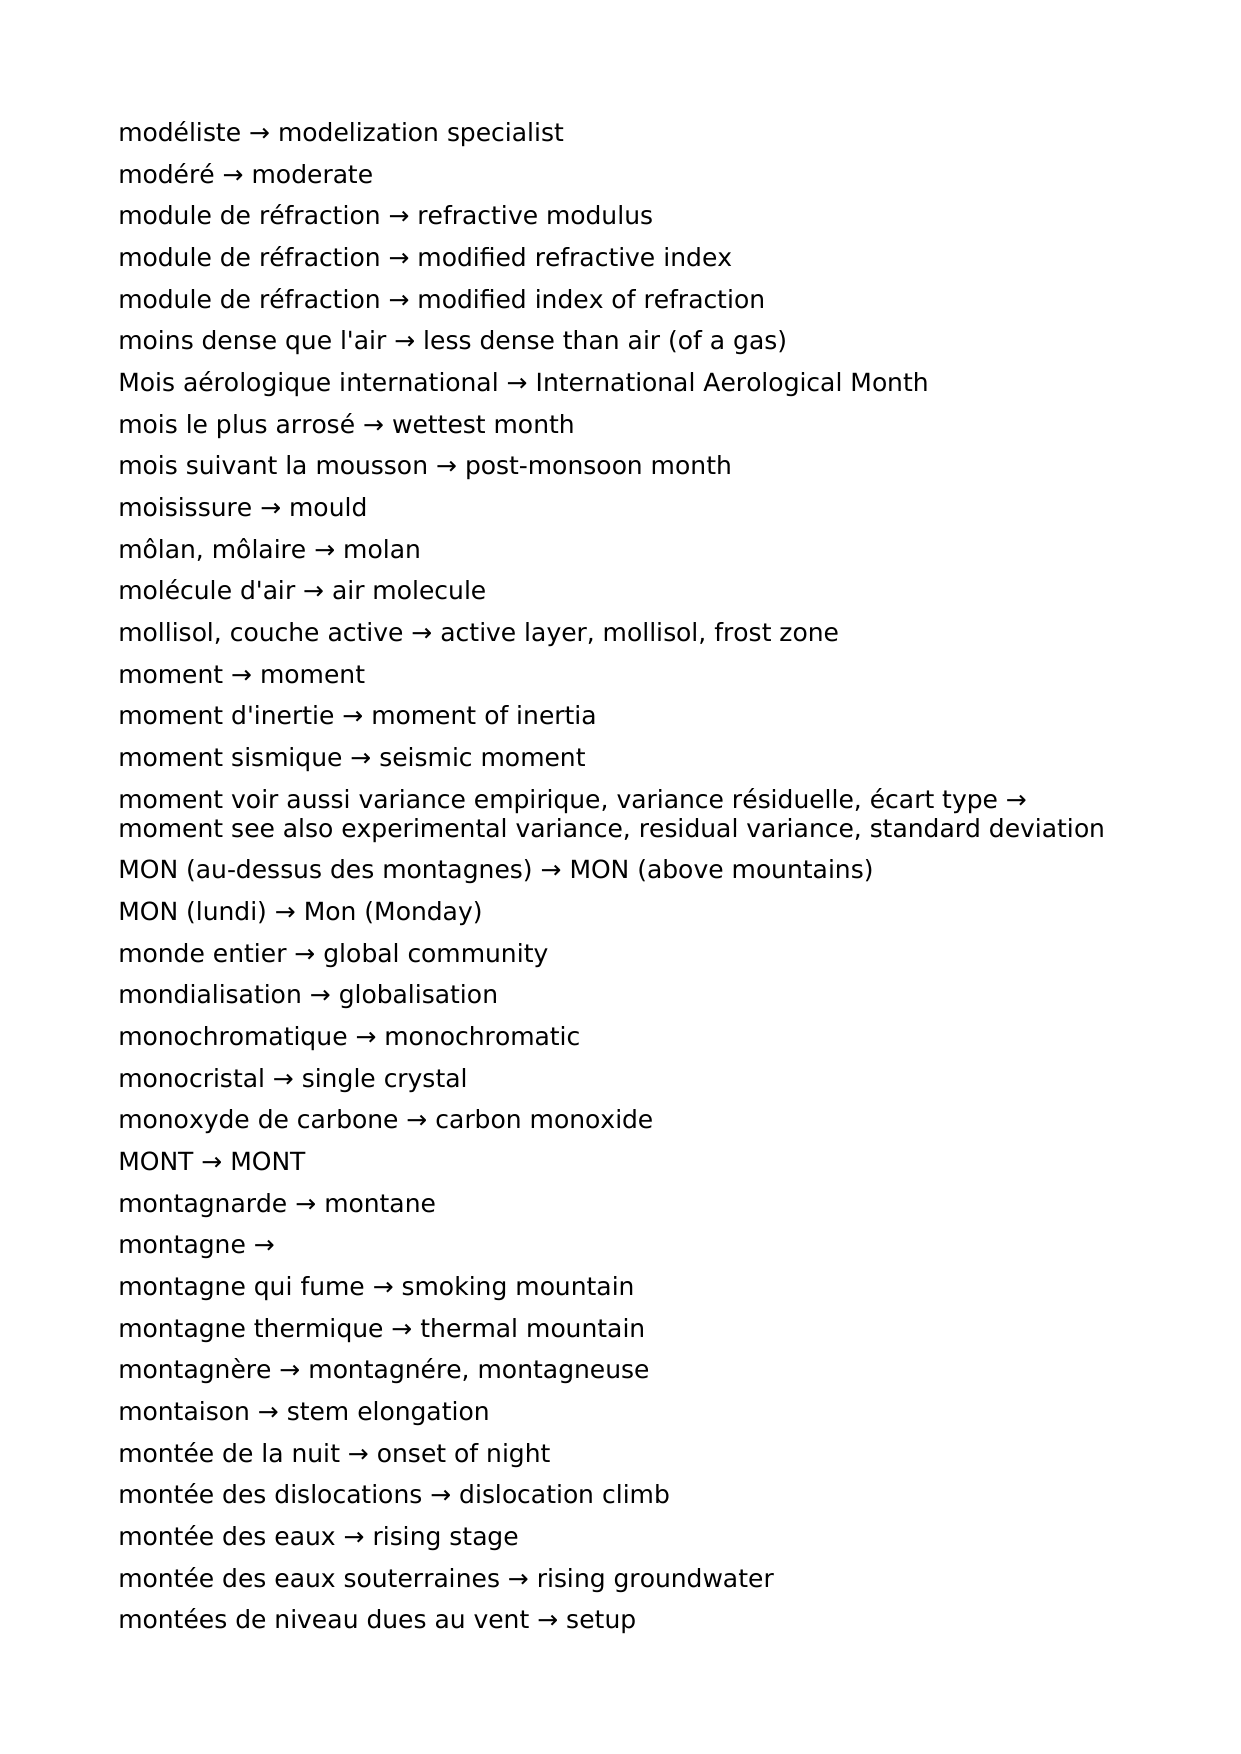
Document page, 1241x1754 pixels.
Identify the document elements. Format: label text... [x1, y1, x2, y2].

text monoxyde de carbone → carbon monoxide [118, 1106, 1122, 1135]
text montagne thermique → thermal mountain [118, 1314, 1122, 1343]
text montée des eaux souterraines → rising groundwater [118, 1564, 1122, 1593]
text MON (au-dessus des montagnes) → MON (above mountains) [118, 856, 1122, 885]
text montagne → [118, 1231, 1122, 1260]
text moment → moment [118, 660, 1122, 689]
text mois le plus arrosé → wettest month [118, 410, 1122, 439]
text moins dense que l'air → less dense than air (of a gas) [118, 326, 1122, 356]
text monde entier → global community [118, 939, 1122, 968]
text mois suivant la mousson → post-monsoon month [118, 451, 1122, 481]
text module de réfraction → modified refractive index [118, 243, 1122, 272]
text moment voir aussi variance empirique, variance résiduelle, écart type → moment see also experimental variance, residual variance, standard deviation [118, 785, 1122, 843]
text module de réfraction → modified index of refraction [118, 285, 1122, 314]
text MONT → MONT [118, 1147, 1122, 1176]
text monochromatique → monochromatic [118, 1022, 1122, 1051]
text modéliste → modelization specialist [118, 118, 1122, 147]
text mollisol, couche active → active layer, mollisol, frost zone [118, 618, 1122, 647]
text MON (lundi) → Mon (Monday) [118, 897, 1122, 926]
text mondialisation → globalisation [118, 981, 1122, 1010]
text monocristal → single crystal [118, 1064, 1122, 1093]
text môlan, môlaire → molan [118, 535, 1122, 564]
text modéré → moderate [118, 160, 1122, 189]
text montée de la nuit → onset of night [118, 1439, 1122, 1468]
text montagnarde → montane [118, 1189, 1122, 1218]
text moment sismique → seismic moment [118, 743, 1122, 772]
text montaison → stem elongation [118, 1397, 1122, 1426]
text module de réfraction → refractive modulus [118, 201, 1122, 231]
text moisissure → mould [118, 493, 1122, 522]
text montées de niveau dues au vent → setup [118, 1606, 1122, 1635]
text moment d'inertie → moment of inertia [118, 701, 1122, 731]
text molécule d'air → air molecule [118, 576, 1122, 606]
text montée des eaux → rising stage [118, 1522, 1122, 1551]
text montagne qui fume → smoking mountain [118, 1272, 1122, 1301]
text montagnère → montagnére, montagneuse [118, 1356, 1122, 1385]
text montée des dislocations → dislocation climb [118, 1481, 1122, 1510]
text Mois aérologique international → International Aerological Month [118, 368, 1122, 397]
